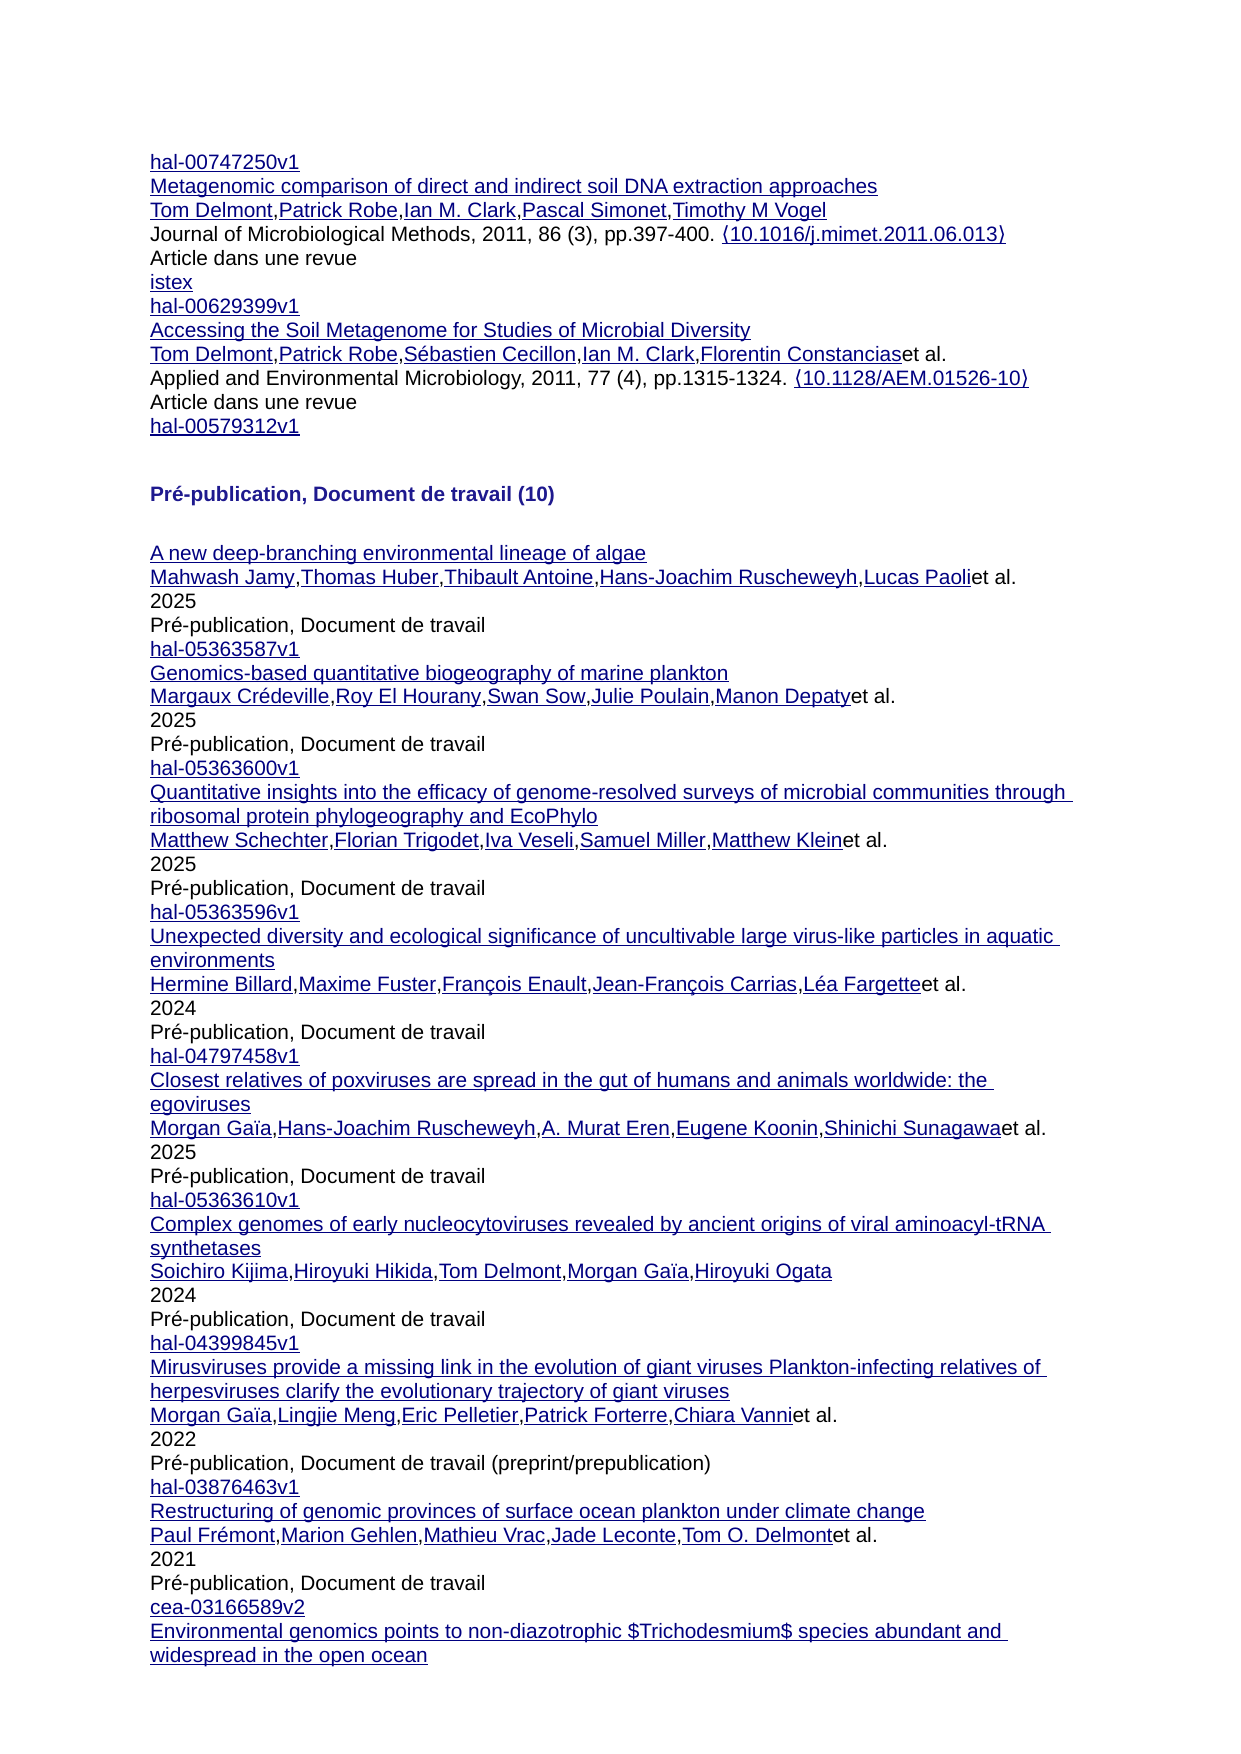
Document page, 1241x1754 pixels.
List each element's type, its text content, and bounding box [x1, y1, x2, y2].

table_cell Closest relatives of poxviruses are spread in the gut of humans and animals worldwide: the egoviruses Morgan Gaïa,Hans-Joachim Ruscheweyh,A. Murat Eren,Eugene Koonin,Shinichi Sunagawaet al. 2025 Pré-publication, Document de travail hal-05363610v1 [150, 1068, 1090, 1211]
table_cell Quantitative insights into the efficacy of genome-resolved surveys of microbial communities through ribosomal protein phylogeography and EcoPhylo Matthew Schechter,Florian Trigodet,Iva Veseli,Samuel Miller,Matthew Kleinet al. 2025 Pré-publication, Document de travail hal-05363596v1 [150, 780, 1090, 924]
table_cell Genomics-based quantitative biogeography of marine plankton Margaux Crédeville,Roy El Hourany,Swan Sow,Julie Poulain,Manon Depatyet al. 2025 Pré-publication, Document de travail hal-05363600v1 [150, 660, 1090, 780]
table_cell Accessing the Soil Metagenome for Studies of Microbial Diversity Tom Delmont,Patrick Robe,Sébastien Cecillon,Ian M. Clark,Florentin Constanciaset al. Applied and Environmental Microbiology, 2011, 77 (4), pp.1315-1324. ⟨10.1128/AEM.01526-10⟩ Article dans une revue hal-00579312v1 [150, 318, 1090, 437]
table_header A new deep-branching environmental lineage of algae Mahwash Jamy,Thomas Huber,Thibault Antoine,Hans-Joachim Ruscheweyh,Lucas Paoliet al. 2025 Pré-publication, Document de travail hal-05363587v1 [150, 541, 1090, 660]
table_cell hal-00747250v1 [150, 150, 1090, 174]
table_cell Metagenomic comparison of direct and indirect soil DNA extraction approaches Tom Delmont,Patrick Robe,Ian M. Clark,Pascal Simonet,Timothy M Vogel Journal of Microbiological Methods, 2011, 86 (3), pp.397-400. ⟨10.1016/j.mimet.2011.06.013⟩ Article dans une revue istex hal-00629399v1 [150, 174, 1090, 318]
table_cell Unexpected diversity and ecological significance of uncultivable large virus-like particles in aquatic environments Hermine Billard,Maxime Fuster,François Enault,Jean-François Carrias,Léa Fargetteet al. 2024 Pré-publication, Document de travail hal-04797458v1 [150, 924, 1090, 1068]
table_cell Complex genomes of early nucleocytoviruses revealed by ancient origins of viral aminoacyl-tRNA synthetases Soichiro Kijima,Hiroyuki Hikida,Tom Delmont,Morgan Gaïa,Hiroyuki Ogata 2024 Pré-publication, Document de travail hal-04399845v1 [150, 1211, 1090, 1355]
table_cell Restructuring of genomic provinces of surface ocean plankton under climate change Paul Frémont,Marion Gehlen,Mathieu Vrac,Jade Leconte,Tom O. Delmontet al. 2021 Pré-publication, Document de travail cea-03166589v2 [150, 1499, 1090, 1619]
table_cell Mirusviruses provide a missing link in the evolution of giant viruses Plankton-infecting relatives of herpesviruses clarify the evolutionary trajectory of giant viruses Morgan Gaïa,Lingjie Meng,Eric Pelletier,Patrick Forterre,Chiara Vanniet al. 2022 Pré-publication, Document de travail (preprint/prepublication) hal-03876463v1 [150, 1355, 1090, 1499]
table_cell Environmental genomics points to non-diazotrophic $Trichodesmium$ species abundant and widespread in the open ocean [150, 1619, 1090, 1667]
subtitle Pré-publication, Document de travail (10) [150, 482, 1090, 506]
